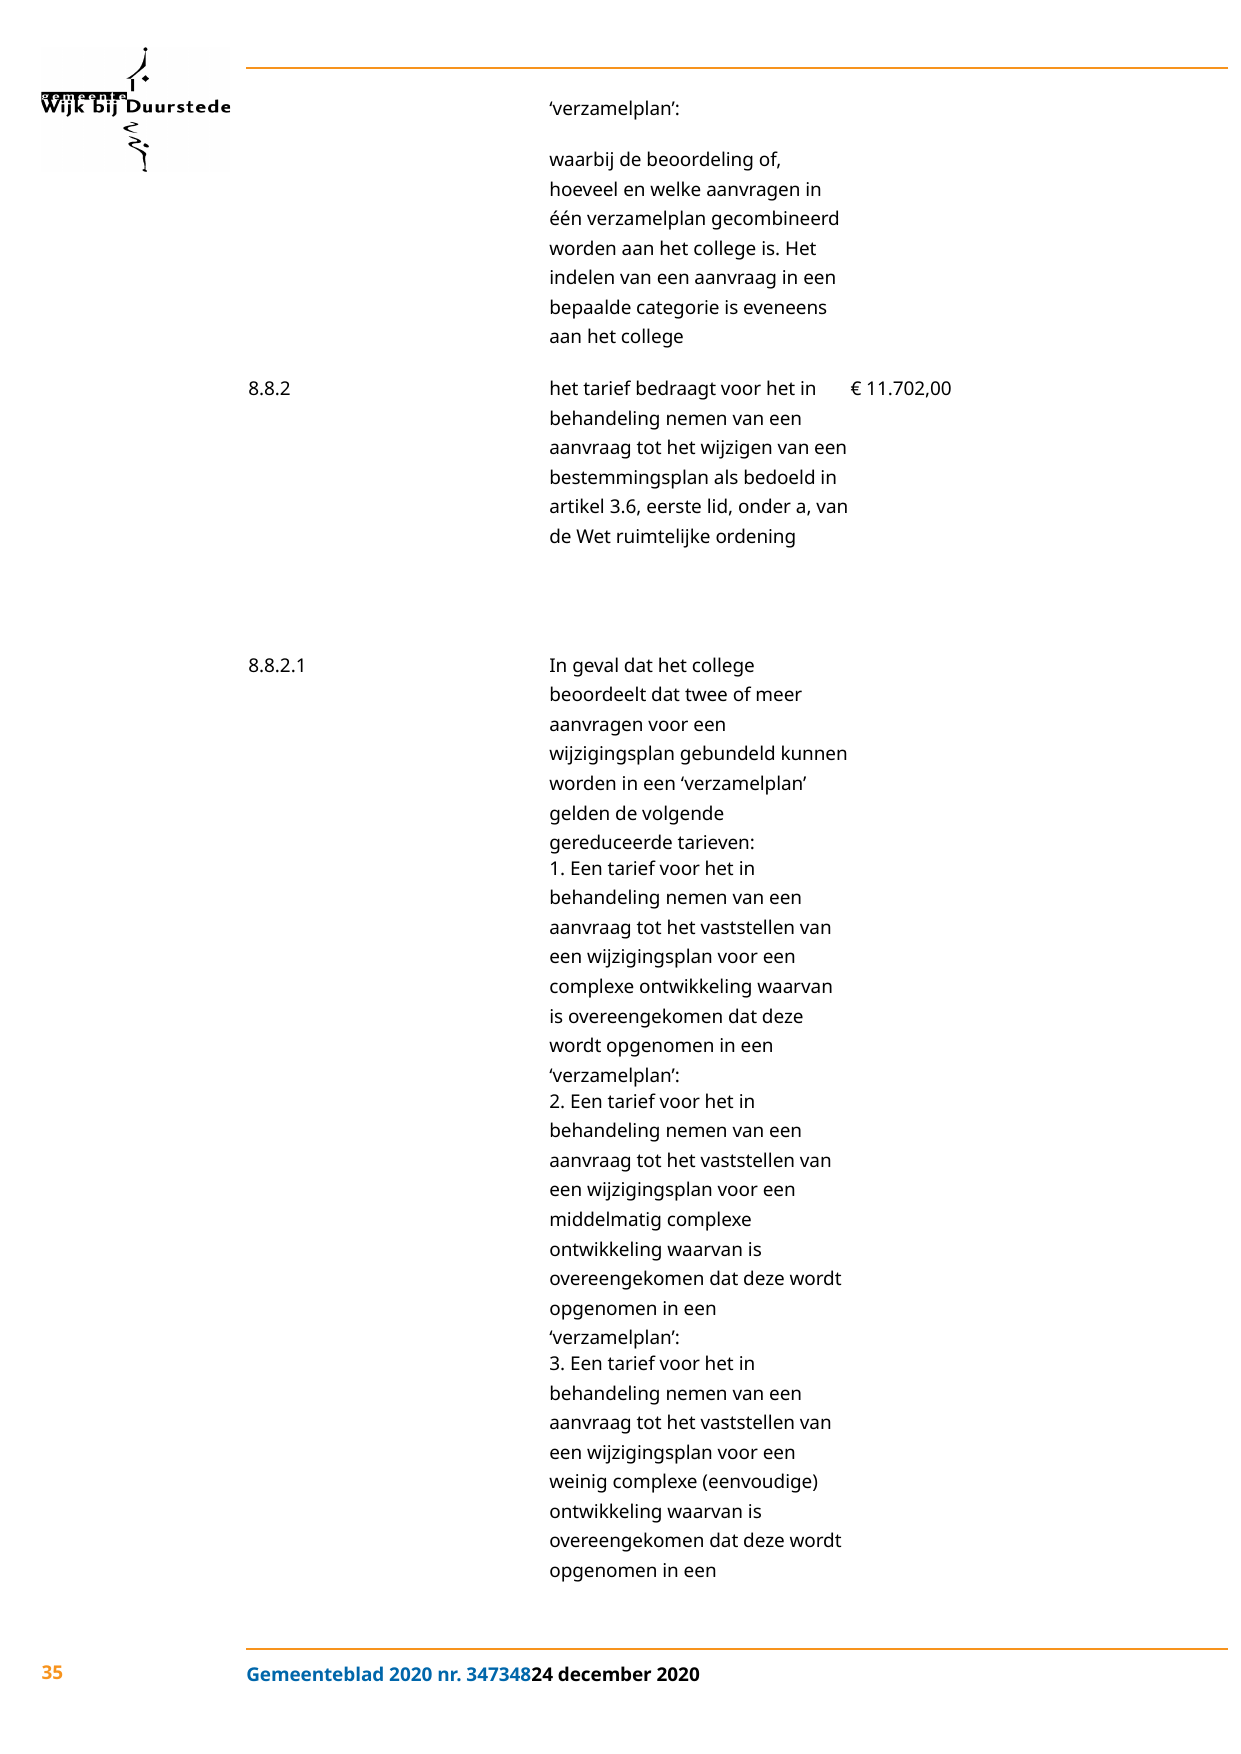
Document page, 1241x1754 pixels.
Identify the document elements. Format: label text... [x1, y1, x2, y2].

table_cell 1. Een tarief voor het in behandeling nemen van een aanvraag tot het vaststellen van een wijzigingsplan voor een complexe ontwikkeling waarvan is overeengekomen dat deze wordt opgenomen in een ‘verzamelplan’: [549, 855, 850, 1088]
table_cell [248, 121, 549, 146]
table_cell [850, 855, 1152, 1088]
table_cell 8.8.2.1 [248, 652, 549, 855]
table_cell 3. Een tarief voor het in behandeling nemen van een aanvraag tot het vaststellen van een wijzigingsplan voor een weinig complexe (eenvoudige) ontwikkeling waarvan is overeengekomen dat deze wordt opgenomen in een [549, 1350, 850, 1583]
table_cell [248, 350, 549, 375]
table_cell [248, 1350, 549, 1583]
table_cell 2. Een tarief voor het in behandeling nemen van een aanvraag tot het vaststellen van een wijzigingsplan voor een middelmatig complexe ontwikkeling waarvan is overeengekomen dat deze wordt opgenomen in een ‘verzamelplan’: [549, 1088, 850, 1350]
table_cell [850, 350, 1152, 375]
table_cell [248, 95, 549, 121]
table_cell [850, 549, 1152, 574]
table_cell [549, 626, 850, 652]
table_cell [850, 1350, 1152, 1583]
table_cell [549, 121, 850, 146]
table_cell [248, 855, 549, 1088]
table_cell [248, 146, 549, 349]
table_cell [549, 600, 850, 626]
table_cell € 11.702,00 [850, 375, 1152, 549]
table_cell [248, 575, 549, 600]
picture [41, 47, 231, 172]
table_cell [850, 146, 1152, 349]
table_cell In geval dat het college beoordeelt dat twee of meer aanvragen voor een wijzigingsplan gebundeld kunnen worden in een ‘verzamelplan’ gelden de volgende gereduceerde tarieven: [549, 652, 850, 855]
table_cell [248, 549, 549, 574]
table_cell het tarief bedraagt voor het in behandeling nemen van een aanvraag tot het wijzigen van een bestemmingsplan als bedoeld in artikel 3.6, eerste lid, onder a, van de Wet ruimtelijke ordening [549, 375, 850, 549]
table_cell [850, 1088, 1152, 1350]
table_cell [850, 600, 1152, 626]
table_cell [850, 95, 1152, 121]
table_cell [850, 652, 1152, 855]
table_cell [549, 549, 850, 574]
table_cell [850, 575, 1152, 600]
table_cell 8.8.2 [248, 375, 549, 549]
table_cell waarbij de beoordeling of, hoeveel en welke aanvragen in één verzamelplan gecombineerd worden aan het college is. Het indelen van een aanvraag in een bepaalde categorie is eveneens aan het college [549, 146, 850, 349]
table_cell [549, 350, 850, 375]
table_cell [248, 600, 549, 626]
table_cell [248, 1088, 549, 1350]
table_cell [549, 575, 850, 600]
table_cell [850, 626, 1152, 652]
table_cell ‘verzamelplan’: [549, 95, 850, 121]
table_cell [850, 121, 1152, 146]
table_cell [248, 626, 549, 652]
